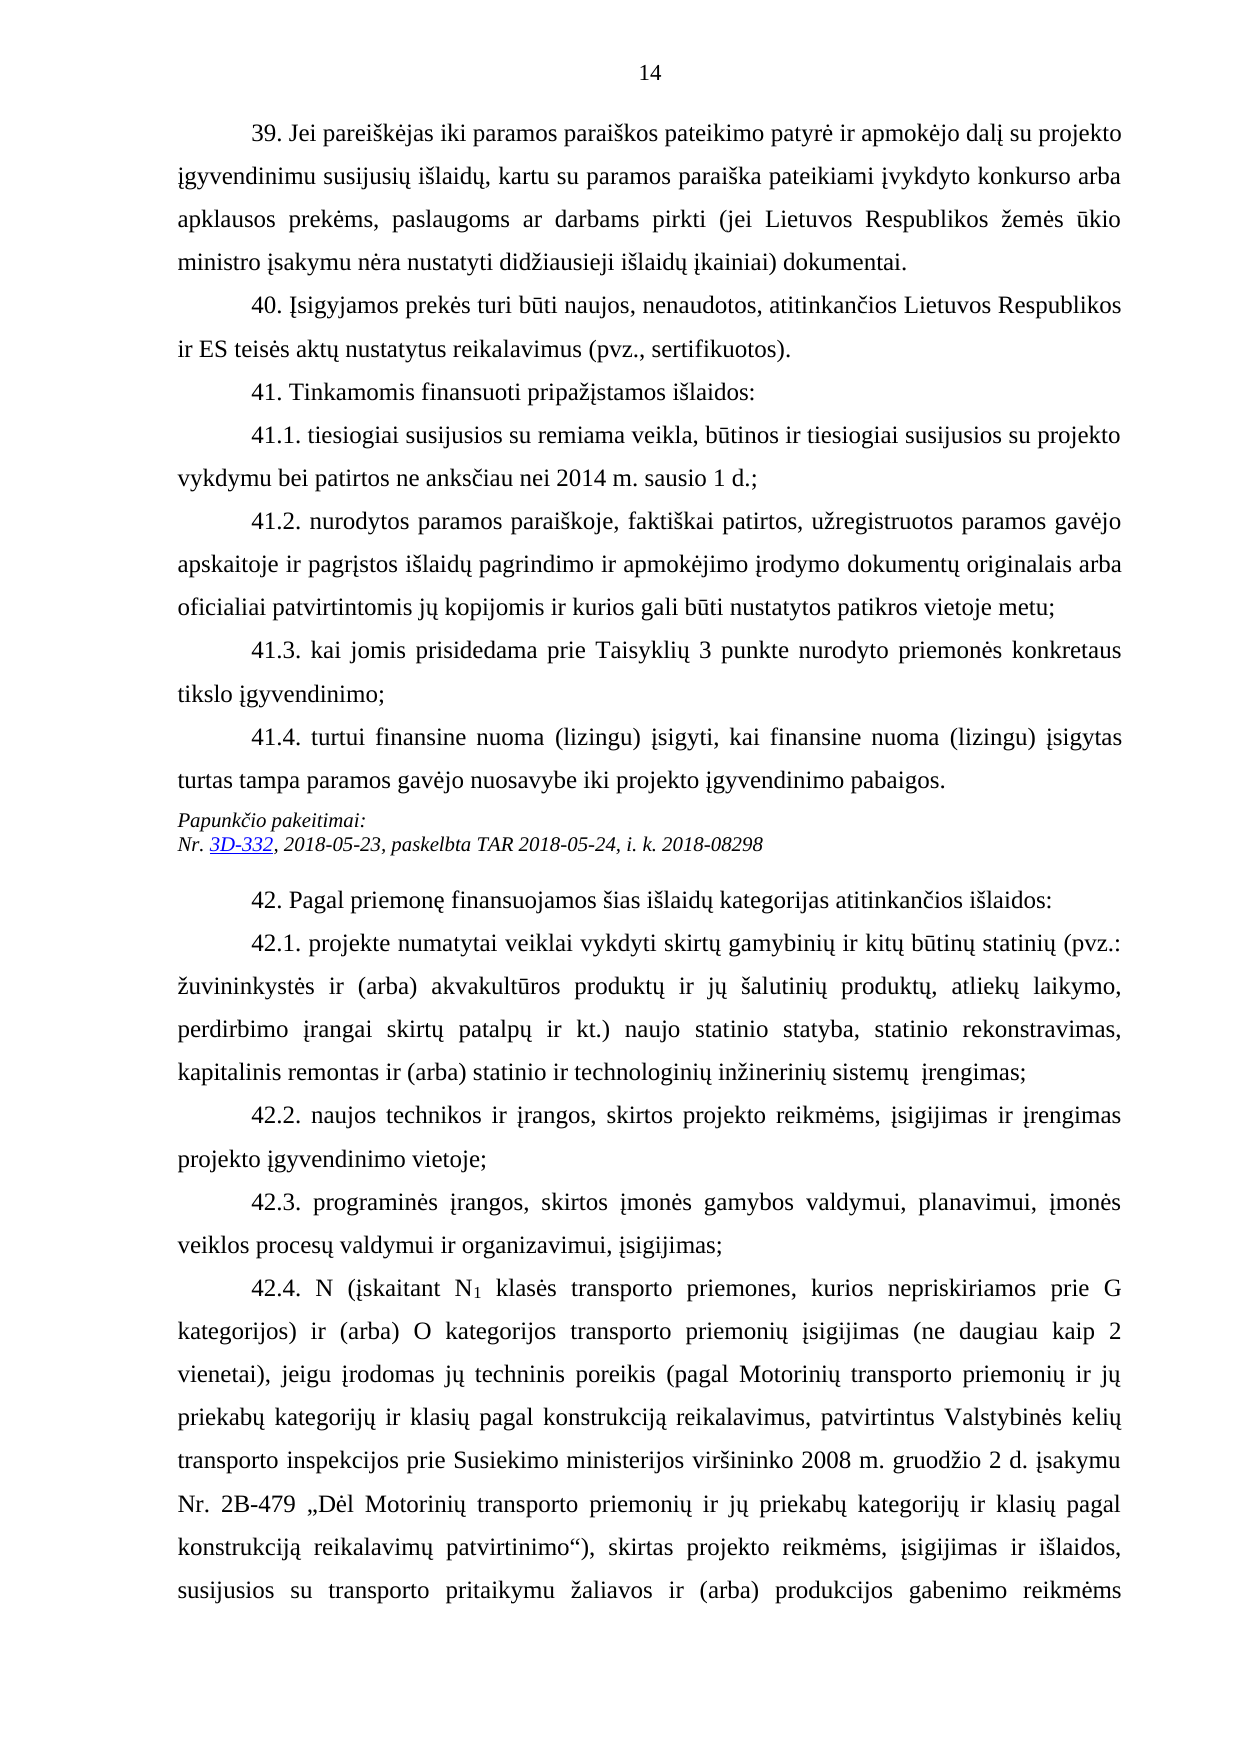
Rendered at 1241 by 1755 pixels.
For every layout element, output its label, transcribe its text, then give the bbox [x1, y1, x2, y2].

text 41.1. tiesiogiai susijusios su remiama veikla, būtinos ir tiesiogiai susijusios su projekto vykdymu bei patirtos ne anksčiau nei 2014 m. sausio 1 d.; [177, 420, 1122, 492]
text Papunkčio pakeitimai: [177, 808, 1122, 832]
text 42.3. programinės įrangos, skirtos įmonės gamybos valdymui, planavimui, įmonės veiklos procesų valdymui ir organizavimui, įsigijimas; [177, 1187, 1122, 1259]
text 42.2. naujos technikos ir įrangos, skirtos projekto reikmėms, įsigijimas ir įrengimas projekto įgyvendinimo vietoje; [177, 1101, 1122, 1172]
text 41.4. turtui finansine nuoma (lizingu) įsigyti, kai finansine nuoma (lizingu) įsigytas turtas tampa paramos gavėjo nuosavybe iki projekto įgyvendinimo pabaigos. [177, 722, 1122, 794]
text 42.4. N (įskaitant N1 klasės transporto priemones, kurios nepriskiriamos prie G kategorijos) ir (arba) O kategorijos transporto priemonių įsigijimas (ne daugiau kaip 2 vienetai), jeigu įrodomas jų techninis poreikis (pagal Motorinių transporto priemonių ir jų priekabų kategorijų ir klasių pagal konstrukciją reikalavimus, patvirtintus Valstybinės kelių transporto inspekcijos prie Susiekimo ministerijos viršininko 2008 m. gruodžio 2 d. įsakymu Nr. 2B-479 „Dėl Motorinių transporto priemonių ir jų priekabų kategorijų ir klasių pagal konstrukciją reikalavimų patvirtinimo“), skirtas projekto reikmėms, įsigijimas ir išlaidos, susijusios su transporto pritaikymu žaliavos ir (arba) produkcijos gabenimo reikmėms [177, 1273, 1122, 1604]
text 41.3. kai jomis prisidedama prie Taisyklių 3 punkte nurodyto priemonės konkretaus tikslo įgyvendinimo; [177, 636, 1122, 707]
text 41.2. nurodytos paramos paraiškoje, faktiškai patirtos, užregistruotos paramos gavėjo apskaitoje ir pagrįstos išlaidų pagrindimo ir apmokėjimo įrodymo dokumentų originalais arba oficialiai patvirtintomis jų kopijomis ir kurios gali būti nustatytos patikros vietoje metu; [177, 506, 1122, 621]
text 41. Tinkamomis finansuoti pripažįstamos išlaidos: [177, 377, 1122, 406]
text Nr. 3D-332, 2018-05-23, paskelbta TAR 2018-05-24, i. k. 2018-08298 [177, 832, 1122, 856]
text 42.1. projekte numatytai veiklai vykdyti skirtų gamybinių ir kitų būtinų statinių (pvz.: žuvininkystės ir (arba) akvakultūros produktų ir jų šalutinių produktų, atliekų laikymo, perdirbimo įrangai skirtų patalpų ir kt.) naujo statinio statyba, statinio rekonstravimas, kapitalinis remontas ir (arba) statinio ir technologinių inžinerinių sistemų įrengimas; [177, 928, 1122, 1086]
text 42. Pagal priemonę finansuojamos šias išlaidų kategorijas atitinkančios išlaidos: [177, 885, 1122, 914]
text 39. Jei pareiškėjas iki paramos paraiškos pateikimo patyrė ir apmokėjo dalį su projekto įgyvendinimu susijusių išlaidų, kartu su paramos paraiška pateikiami įvykdyto konkurso arba apklausos prekėms, paslaugoms ar darbams pirkti (jei Lietuvos Respublikos žemės ūkio ministro įsakymu nėra nustatyti didžiausieji išlaidų įkainiai) dokumentai. [177, 118, 1122, 276]
text 40. Įsigyjamos prekės turi būti naujos, nenaudotos, atitinkančios Lietuvos Respublikos ir ES teisės aktų nustatytus reikalavimus (pvz., sertifikuotos). [177, 291, 1122, 362]
